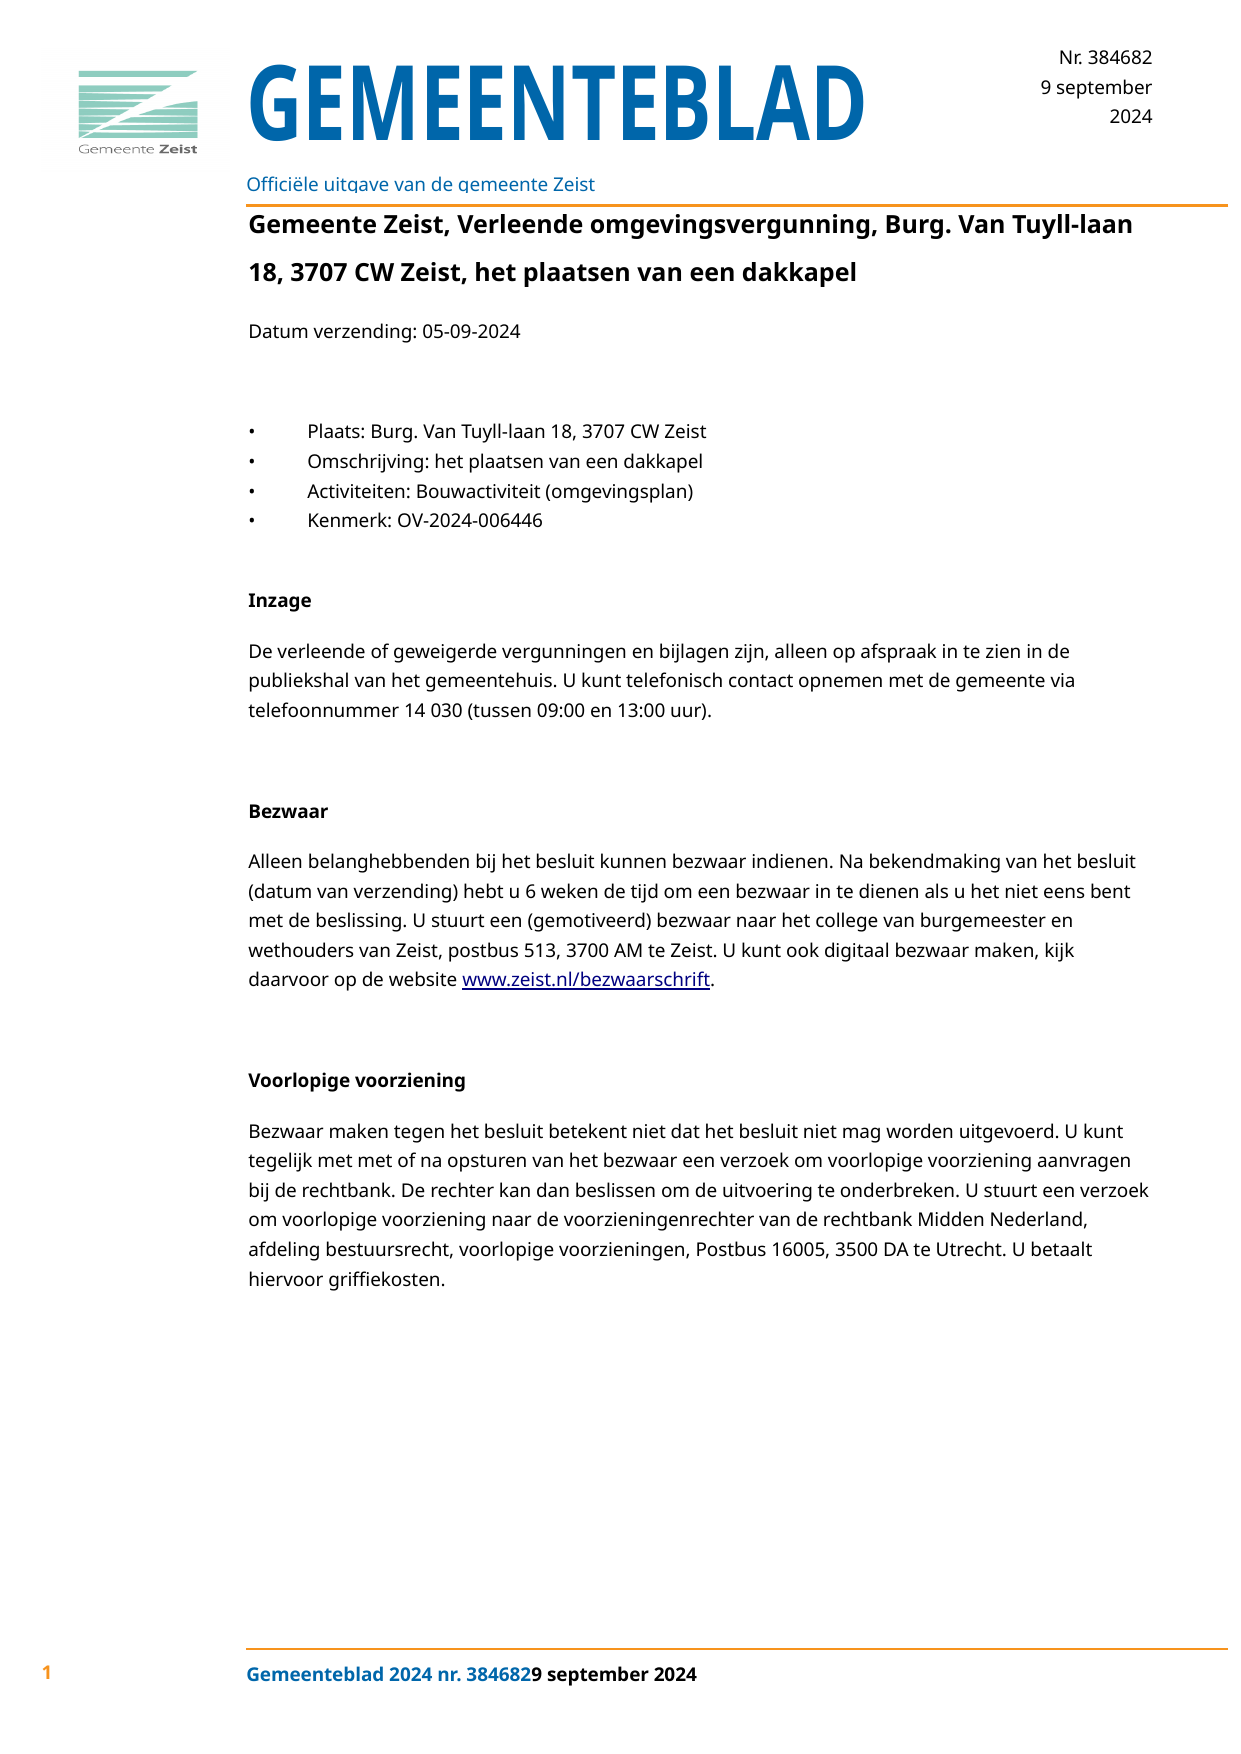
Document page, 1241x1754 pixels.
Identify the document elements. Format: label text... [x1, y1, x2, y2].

list Plaats: Burg. Van Tuyll-laan 18, 3707 CW Zeist [248, 419, 1152, 444]
list Kenmerk: OV-2024-006446 [248, 507, 1152, 533]
list Omschrijving: het plaatsen van een dakkapel [248, 448, 1152, 474]
text Gemeente Zeist, Verleende omgevingsvergunning, Burg. Van Tuyll-laan 18, 3707 CW Zeist, het plaatsen van een dakkapel [248, 207, 1152, 288]
picture [41, 47, 231, 172]
text Inzage [248, 587, 1152, 613]
text Alleen belanghebbenden bij het besluit kunnen bezwaar indienen. Na bekendmaking van het besluit (datum van verzending) hebt u 6 weken de tijd om een bezwaar in te dienen als u het niet eens bent met de beslissing. U stuurt een (gemotiveerd) bezwaar naar het college van burgemeester en wethouders van Zeist, postbus 513, 3700 AM te Zeist. U kunt ook digitaal bezwaar maken, kijk daarvoor op de website www.zeist.nl/bezwaarschrift. [248, 848, 1152, 992]
text Bezwaar [248, 798, 1152, 824]
text De verleende of geweigerde vergunningen en bijlagen zijn, alleen op afspraak in te zien in de publiekshal van het gemeentehuis. U kunt telefonisch contact opnemen met de gemeente via telefoonnummer 14 030 (tussen 09:00 en 13:00 uur). [248, 638, 1152, 723]
text Voorlopige voorziening [248, 1067, 1152, 1093]
text Datum verzending: 05-09-2024 [248, 318, 1152, 344]
list Activiteiten: Bouwactiviteit (omgevingsplan) [248, 478, 1152, 504]
text Bezwaar maken tegen het besluit betekent niet dat het besluit niet mag worden uitgevoerd. U kunt tegelijk met met of na opsturen van het bezwaar een verzoek om voorlopige voorziening aanvragen bij de rechtbank. De rechter kan dan beslissen om de uitvoering te onderbreken. U stuurt een verzoek om voorlopige voorziening naar de voorzieningenrechter van de rechtbank Midden Nederland, afdeling bestuursrecht, voorlopige voorzieningen, Postbus 16005, 3500 DA te Utrecht. U betaalt hiervoor griffiekosten. [248, 1118, 1152, 1292]
